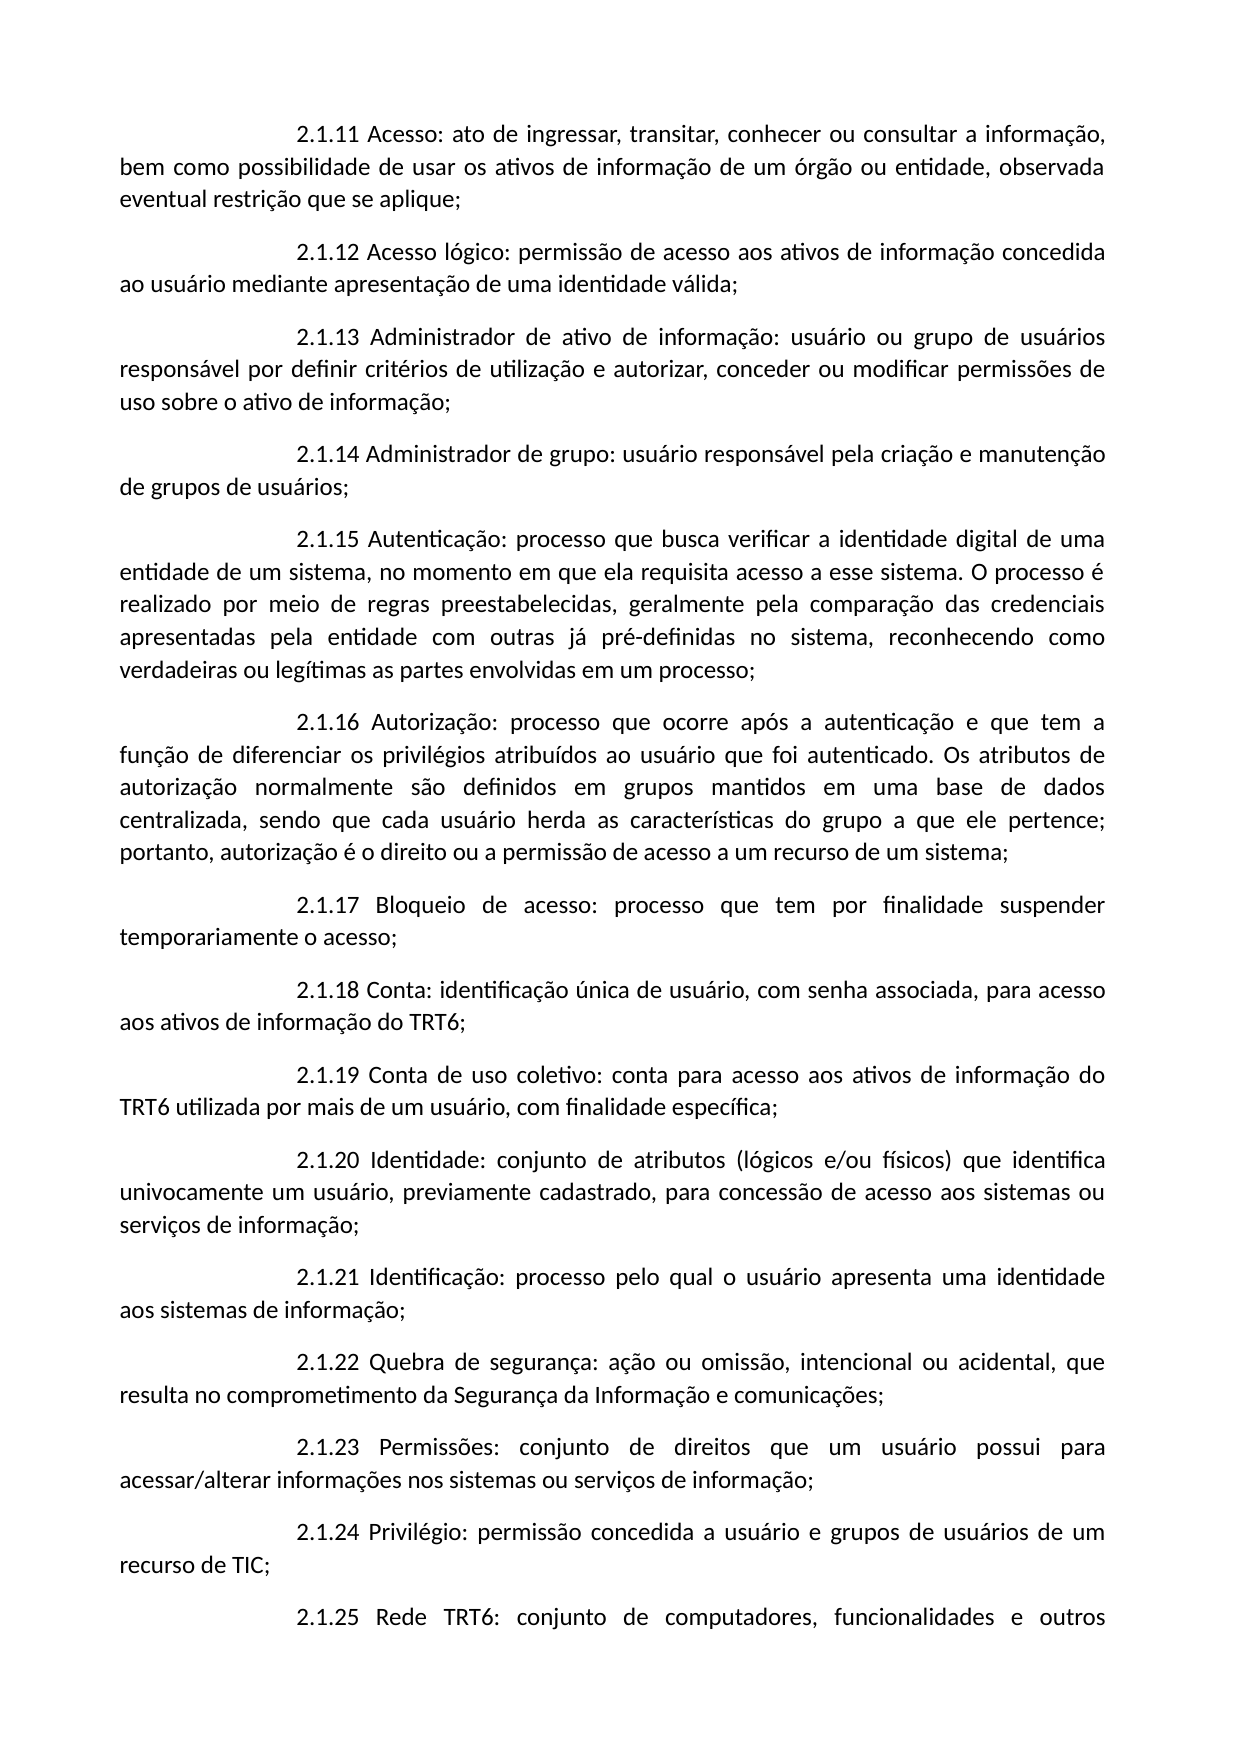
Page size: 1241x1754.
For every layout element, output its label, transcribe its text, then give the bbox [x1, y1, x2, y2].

text 2.1.15 Autenticação: processo que busca verificar a identidade digital de uma entidade de um sistema, no momento em que ela requisita acesso a esse sistema. O processo é realizado por meio de regras preestabelecidas, geralmente pela comparação das credenciais apresentadas pela entidade com outras já pré-definidas no sistema, reconhecendo como verdadeiras ou legítimas as partes envolvidas em um processo; [119, 523, 1107, 684]
text 2.1.19 Conta de uso coletivo: conta para acesso aos ativos de informação do TRT6 utilizada por mais de um usuário, com finalidade específica; [119, 1059, 1107, 1122]
text 2.1.11 Acesso: ato de ingressar, transitar, conhecer ou consultar a informação, bem como possibilidade de usar os ativos de informação de um órgão ou entidade, observada eventual restrição que se aplique; [119, 118, 1107, 214]
text 2.1.20 Identidade: conjunto de atributos (lógicos e/ou físicos) que identifica univocamente um usuário, previamente cadastrado, para concessão de acesso aos sistemas ou serviços de informação; [119, 1144, 1107, 1240]
text 2.1.25 Rede TRT6: conjunto de computadores, funcionalidades e outros [119, 1602, 1107, 1632]
text 2.1.21 Identificação: processo pelo qual o usuário apresenta uma identidade aos sistemas de informação; [119, 1262, 1107, 1325]
text 2.1.16 Autorização: processo que ocorre após a autenticação e que tem a função de diferenciar os privilégios atribuídos ao usuário que foi autenticado. Os atributos de autorização normalmente são definidos em grupos mantidos em uma base de dados centralizada, sendo que cada usuário herda as características do grupo a que ele pertence; portanto, autorização é o direito ou a permissão de acesso a um recurso de um sistema; [119, 706, 1107, 867]
text 2.1.22 Quebra de segurança: ação ou omissão, intencional ou acidental, que resulta no comprometimento da Segurança da Informação e comunicações; [119, 1347, 1107, 1410]
text 2.1.14 Administrador de grupo: usuário responsável pela criação e manutenção de grupos de usuários; [119, 438, 1107, 501]
text 2.1.24 Privilégio: permissão concedida a usuário e grupos de usuários de um recurso de TIC; [119, 1517, 1107, 1580]
text 2.1.17 Bloqueio de acesso: processo que tem por finalidade suspender temporariamente o acesso; [119, 889, 1107, 952]
text 2.1.23 Permissões: conjunto de direitos que um usuário possui para acessar/alterar informações nos sistemas ou serviços de informação; [119, 1432, 1107, 1495]
text 2.1.12 Acesso lógico: permissão de acesso aos ativos de informação concedida ao usuário mediante apresentação de uma identidade válida; [119, 236, 1107, 299]
text 2.1.18 Conta: identificação única de usuário, com senha associada, para acesso aos ativos de informação do TRT6; [119, 974, 1107, 1037]
text 2.1.13 Administrador de ativo de informação: usuário ou grupo de usuários responsável por definir critérios de utilização e autorizar, conceder ou modificar permissões de uso sobre o ativo de informação; [119, 321, 1107, 416]
